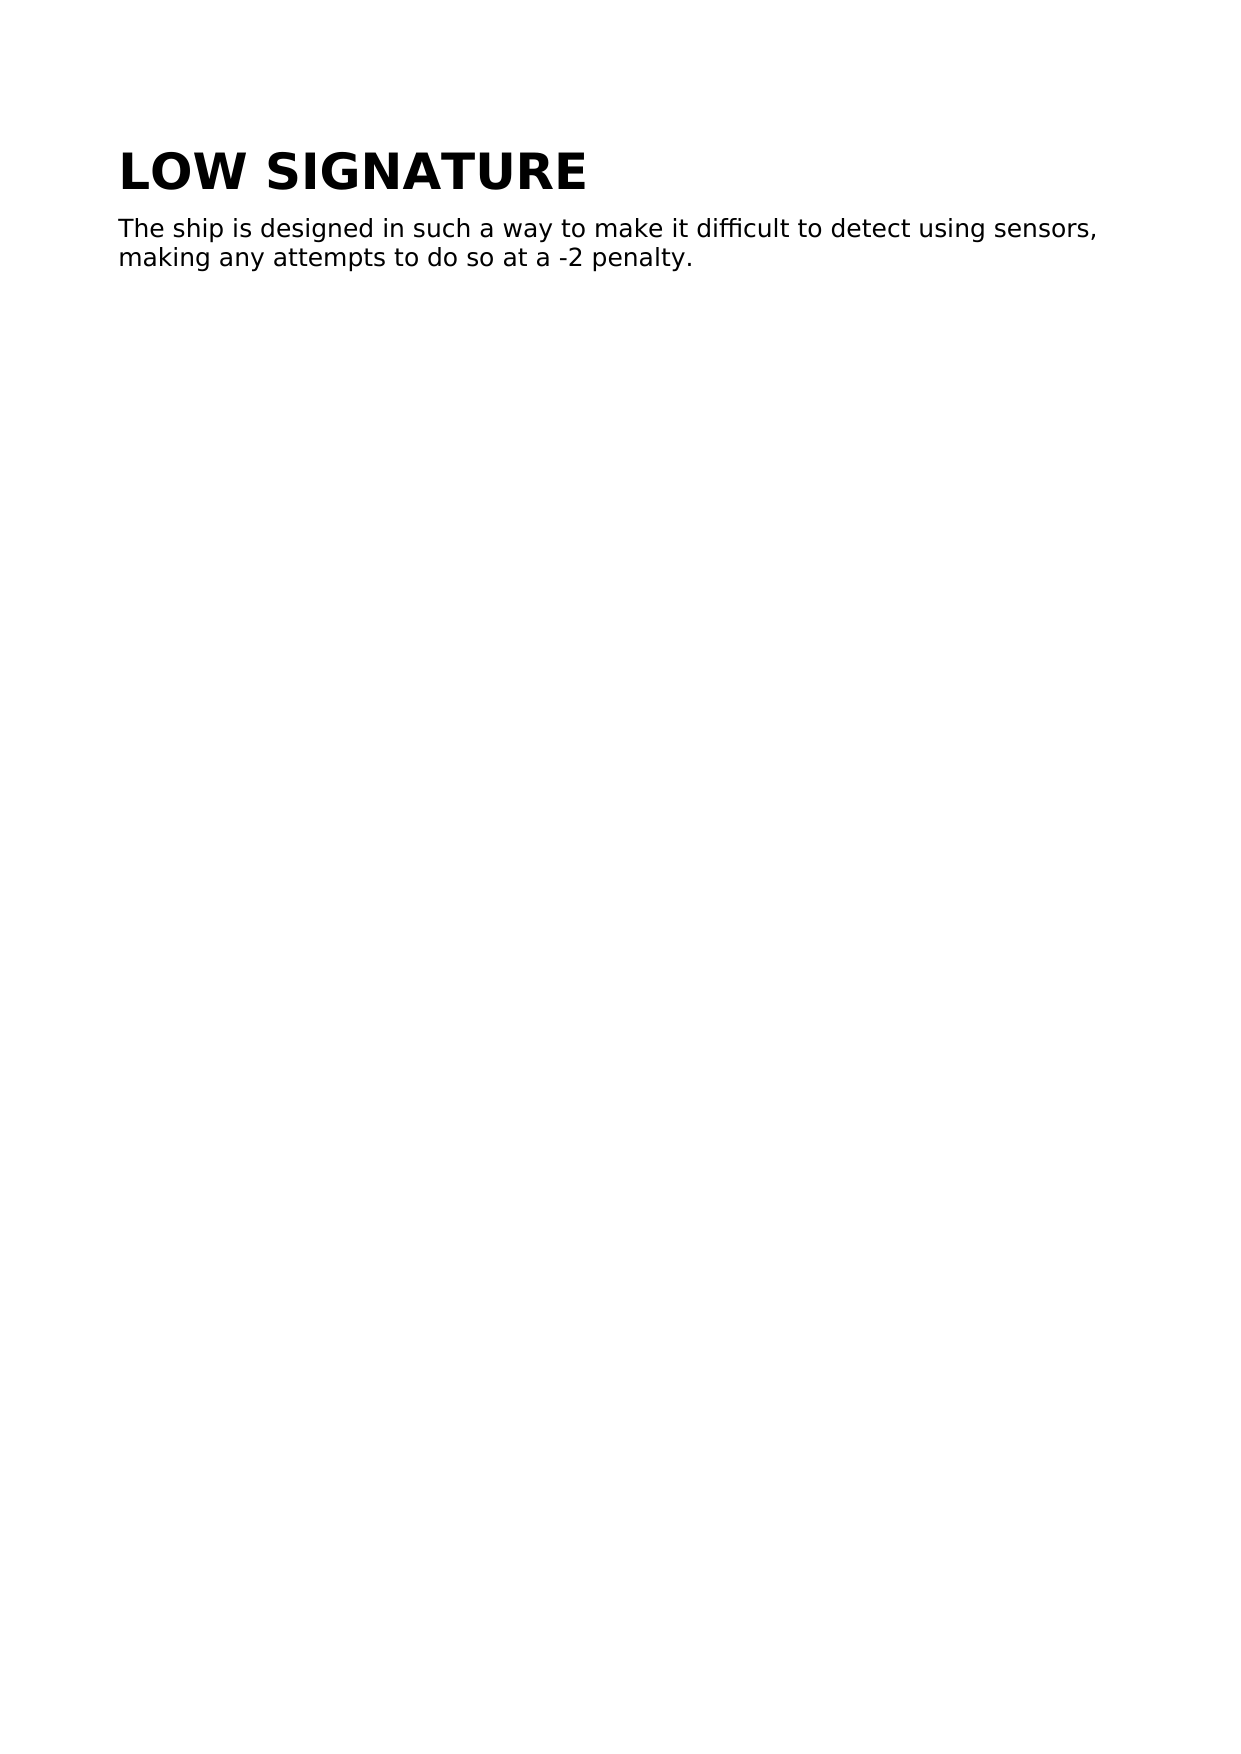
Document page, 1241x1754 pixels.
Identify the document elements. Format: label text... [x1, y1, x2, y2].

text The ship is designed in such a way to make it difficult to detect using sensors, making any attempts to do so at a -2 penalty. [118, 214, 1122, 272]
subtitle LOW SIGNATURE [118, 143, 1122, 201]
